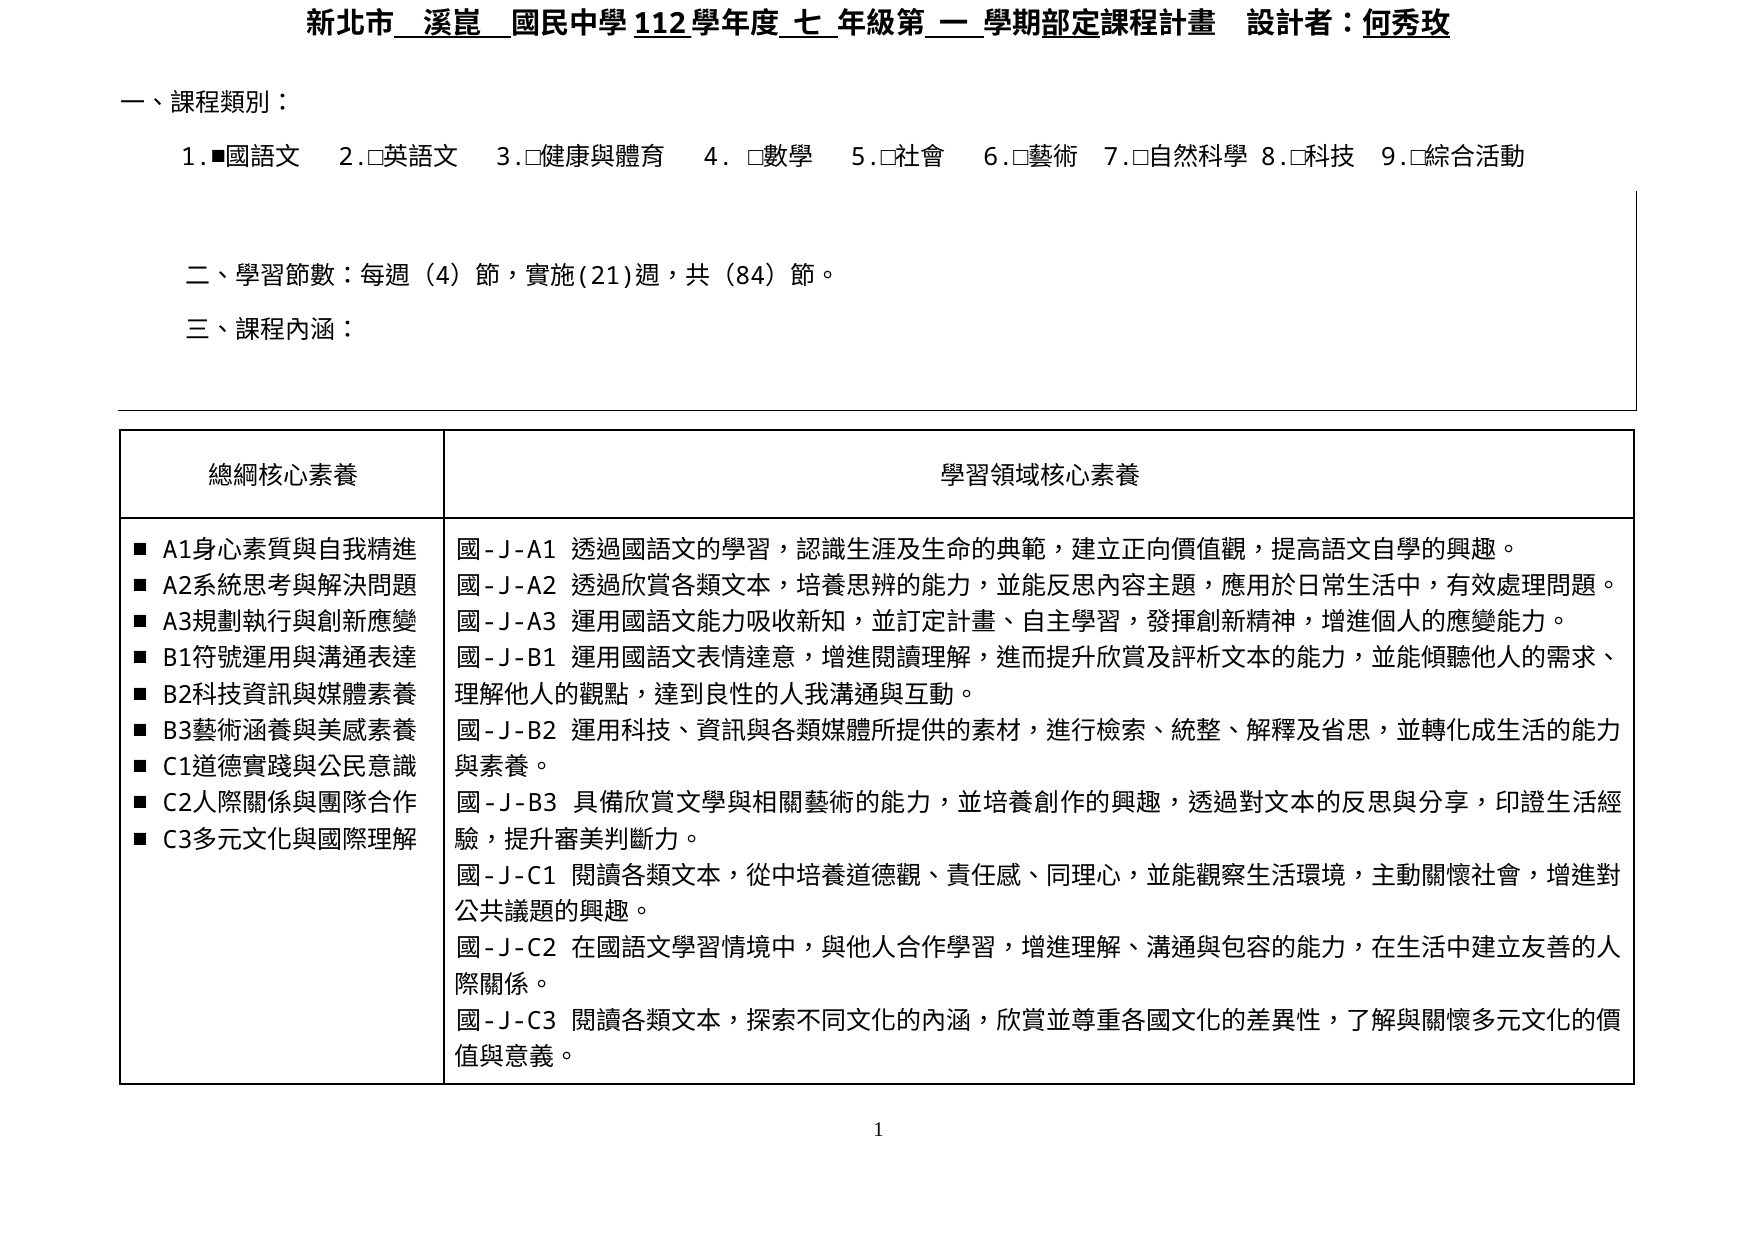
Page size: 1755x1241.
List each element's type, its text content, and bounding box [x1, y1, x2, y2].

table_header 學習領域核心素養 [445, 431, 1633, 517]
table_cell 國-J-A1 透過國語文的學習，認識生涯及生命的典範，建立正向價值觀，提高語文自學的興趣。 國-J-A2 透過欣賞各類文本，培養思辨的能力，並能反思內容主題，應用於日常生活中，有效處理問題。 國-J-A3 運用國語文能力吸收新知，並訂定計畫、自主學習，發揮創新精神，增進個人的應變能力。 國-J-B1 運用國語文表情達意，增進閱讀理解，進而提升欣賞及評析文本的能力，並能傾聽他人的需求、理解他人的觀點，達到良性的人我溝通與互動。 國-J-B2 運用科技、資訊與各類媒體所提供的素材，進行檢索、統整、解釋及省思，並轉化成生活的能力與素養。 國-J-B3 具備欣賞文學與相關藝術的能力，並培養創作的興趣，透過對文本的反思與分享，印證生活經驗，提升審美判斷力。 國-J-C1 閱讀各類文本，從中培養道德觀、責任感、同理心，並能觀察生活環境，主動關懷社會，增進對公共議題的興趣。 國-J-C2 在國語文學習情境中，與他人合作學習，增進理解、溝通與包容的能力，在生活中建立友善的人際關係。 國-J-C3 閱讀各類文本，探索不同文化的內涵，欣賞並尊重各國文化的差異性，了解與關懷多元文化的價值與意義。 [445, 519, 1633, 1083]
text 1.■國語文 2.□英語文 3.□健康與體育 4. □數學 5.□社會 6.□藝術 7.□自然科學 8.□科技 9.□綜合活動 [118, 136, 1636, 173]
table_header 總綱核心素養 [121, 431, 443, 517]
text 一、課程類別： [118, 82, 1636, 118]
text 新北市 溪崑 國民中學112學年度 七 年級第 一 學期部定課程計畫 設計者：何秀玫 [118, 0, 1636, 42]
text 三、課程內涵： [118, 245, 1636, 410]
text 二、學習節數：每週（4）節，實施(21)週，共（84）節。 [118, 191, 1636, 245]
table_cell ■ A1身心素質與自我精進 ■ A2系統思考與解決問題 ■ A3規劃執行與創新應變 ■ B1符號運用與溝通表達 ■ B2科技資訊與媒體素養 ■ B3藝術涵養與美感素養 ■ C1道德實踐與公民意識 ■ C2人際關係與團隊合作 ■ C3多元文化與國際理解 [121, 519, 443, 1083]
